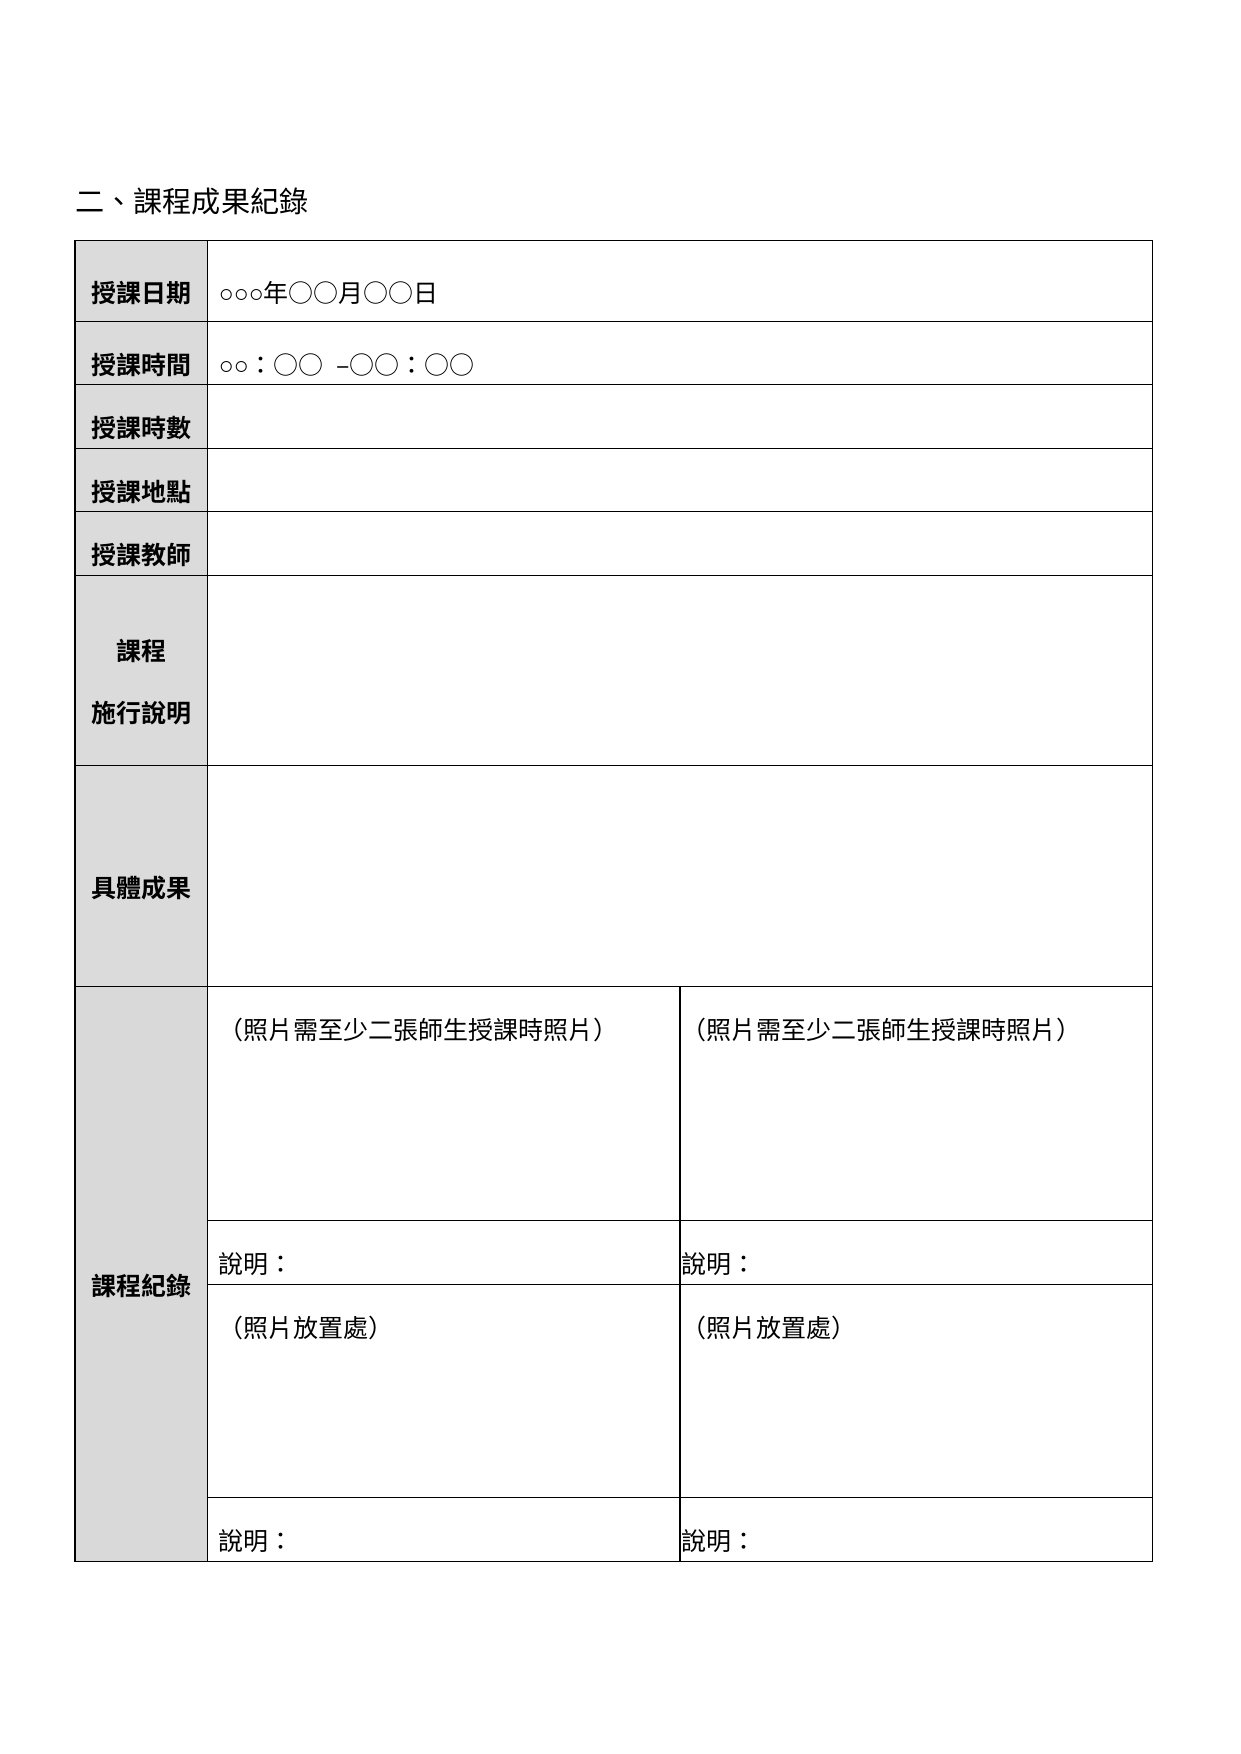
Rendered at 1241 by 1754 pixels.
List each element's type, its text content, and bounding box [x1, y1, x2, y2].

table_cell [1153, 1284, 1159, 1497]
table_cell 說明： [681, 1498, 1152, 1561]
table_cell [1153, 986, 1159, 1220]
table_cell [1153, 575, 1159, 765]
table_cell [1153, 448, 1159, 511]
table_cell [1153, 765, 1159, 986]
table_cell [1153, 511, 1159, 575]
table_cell 說明： [208, 1221, 679, 1284]
table_header 授課日期 [76, 241, 207, 321]
table_cell [208, 449, 1152, 511]
table_cell [1153, 1220, 1159, 1284]
table_cell [208, 512, 1152, 575]
table_cell [208, 576, 1152, 765]
table_header ○○○年○○月○○日 [208, 241, 1152, 321]
table_cell （照片放置處） [681, 1285, 1152, 1497]
table_cell 說明： [681, 1221, 1152, 1284]
table_cell ○○：○○ –○○：○○ [208, 322, 1152, 384]
table_header [1153, 240, 1159, 321]
table_cell 課程紀錄 [76, 987, 207, 1561]
text 二、課程成果紀錄 [75, 158, 1165, 221]
table_cell [1153, 321, 1159, 384]
table_cell 授課時間 [76, 322, 207, 384]
table_cell [208, 385, 1152, 448]
table_cell （照片放置處） [208, 1285, 679, 1497]
table_cell [1153, 384, 1159, 448]
table_cell 具體成果 [76, 766, 207, 986]
table_cell 授課教師 [76, 512, 207, 575]
table_cell 授課時數 [76, 385, 207, 448]
table_cell 說明： [208, 1498, 679, 1561]
table_cell （照片需至少二張師生授課時照片） [208, 987, 679, 1220]
table_cell [208, 766, 1152, 986]
table_cell 課程 施行說明 [76, 576, 207, 765]
table_cell 授課地點 [76, 449, 207, 511]
table_cell [1153, 1497, 1159, 1561]
table_cell （照片需至少二張師生授課時照片） [681, 987, 1152, 1220]
